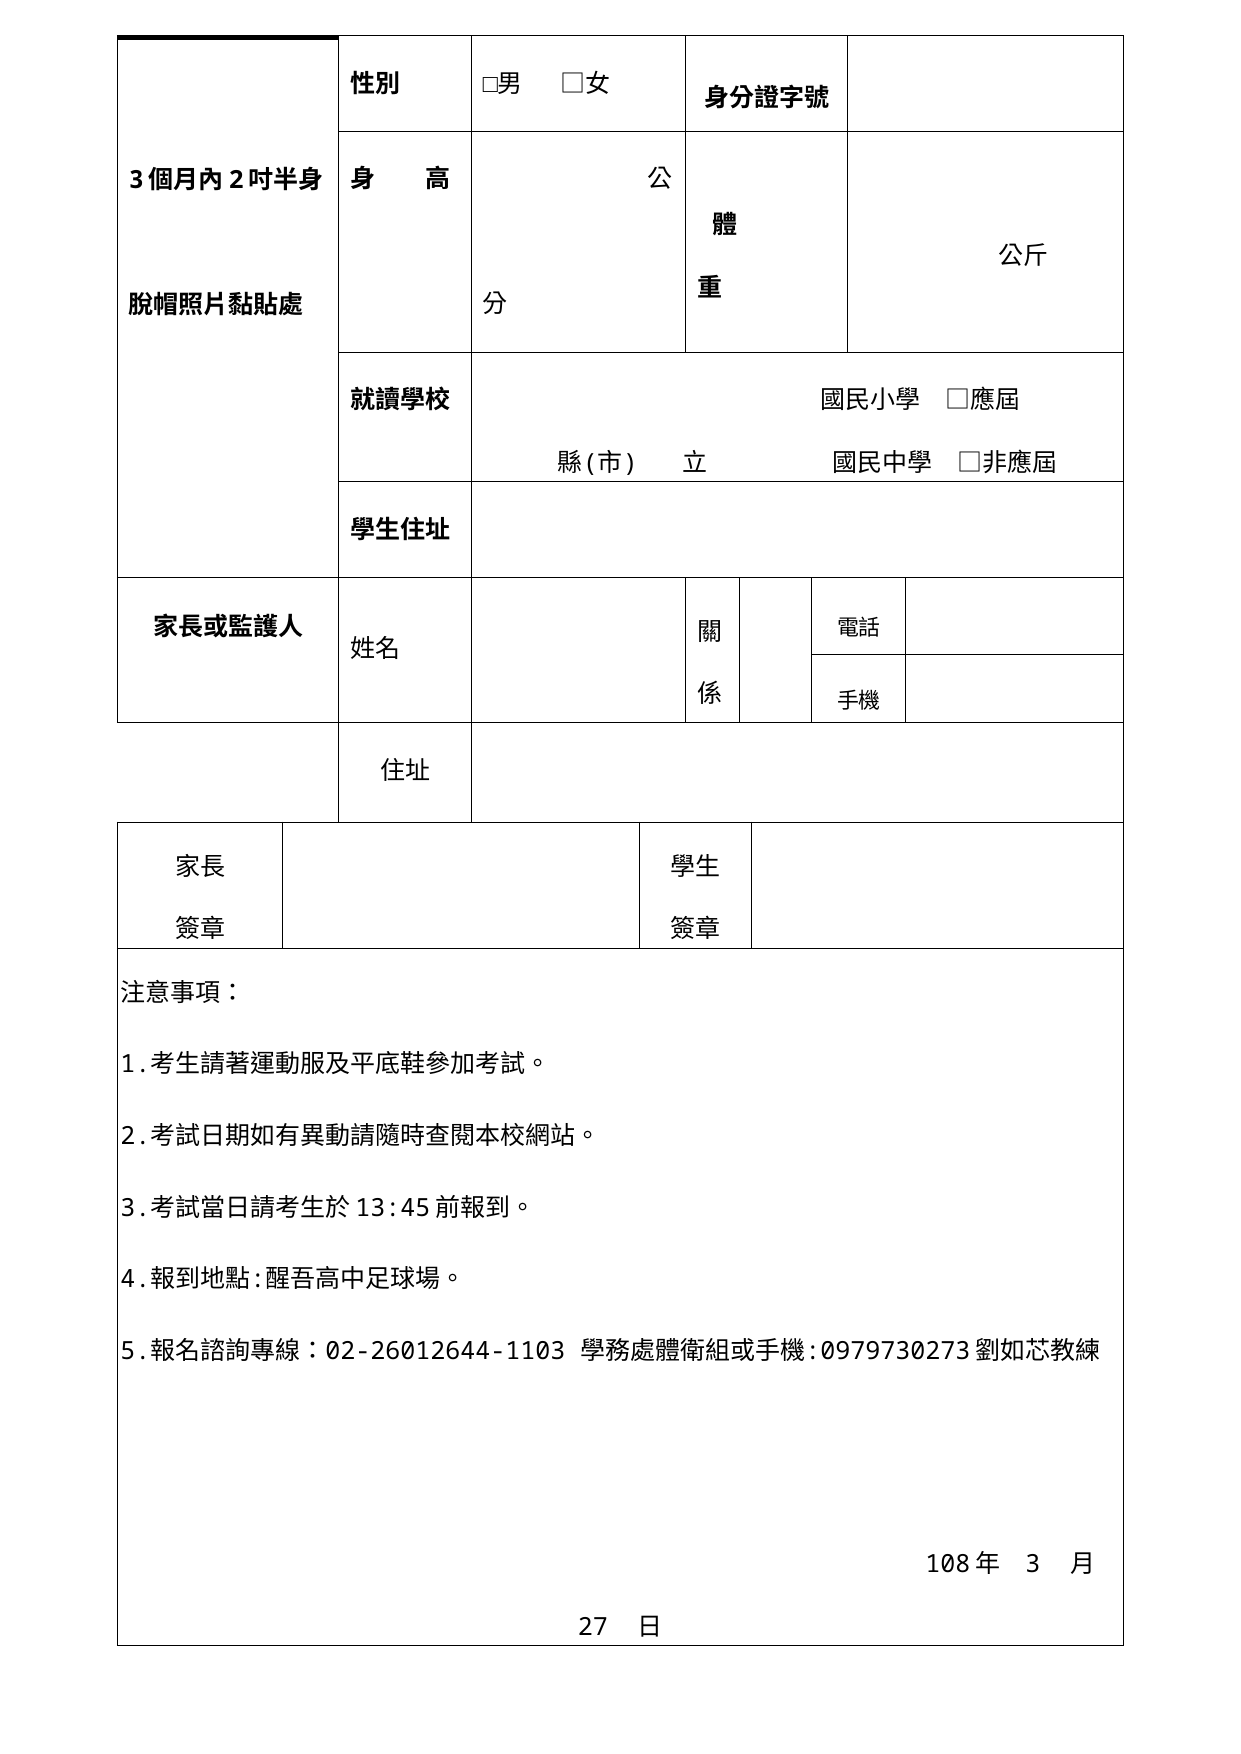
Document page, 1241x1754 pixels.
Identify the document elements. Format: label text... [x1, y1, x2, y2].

table_cell 手機 [812, 655, 905, 722]
table_cell 家長或監護人 [118, 578, 338, 722]
table_cell 公斤 [848, 132, 1123, 352]
table_cell [283, 823, 639, 948]
table_cell 性別 [339, 36, 471, 131]
table_cell 體 重 [686, 132, 847, 352]
table_cell 3個月內2吋半身脫帽照片黏貼處 [118, 40, 338, 577]
table_cell □男 □女 [472, 36, 685, 131]
table_cell 就讀學校 [339, 353, 471, 481]
table_cell 身 高 [339, 132, 471, 352]
table_cell 國民小學 □應屆 縣(市) 立 國民中學 □非應屆 [472, 353, 1123, 481]
table_cell 注意事項： 1.考生請著運動服及平底鞋參加考試。 2.考試日期如有異動請隨時查閱本校網站。 3.考試當日請考生於13:45前報到。 4.報到地點:醒吾高中足球場。 5.報名諮詢專線：02-26012644-1103 學務處體衛組或手機:0979730273劉如芯教練 108年 3 月 27 日 [118, 949, 1123, 1645]
table_cell [472, 723, 1123, 822]
table_cell [848, 36, 1123, 131]
table_cell 住址 [339, 723, 471, 822]
table_cell [906, 578, 1123, 653]
table_cell 學生 簽章 [640, 823, 751, 948]
table_cell 身分證字號 [686, 36, 847, 131]
table_cell [472, 578, 685, 722]
table_cell [906, 655, 1123, 722]
table_cell 學生住址 [339, 482, 471, 577]
table_cell 公分 [472, 132, 685, 352]
table_cell 電話 [812, 578, 905, 653]
table_cell [752, 823, 1123, 948]
table_cell 關 係 [686, 578, 739, 722]
table_cell 家長 簽章 [118, 823, 282, 948]
table_cell 姓名 [339, 578, 471, 722]
table_cell [472, 482, 1123, 577]
table_cell [740, 578, 811, 722]
